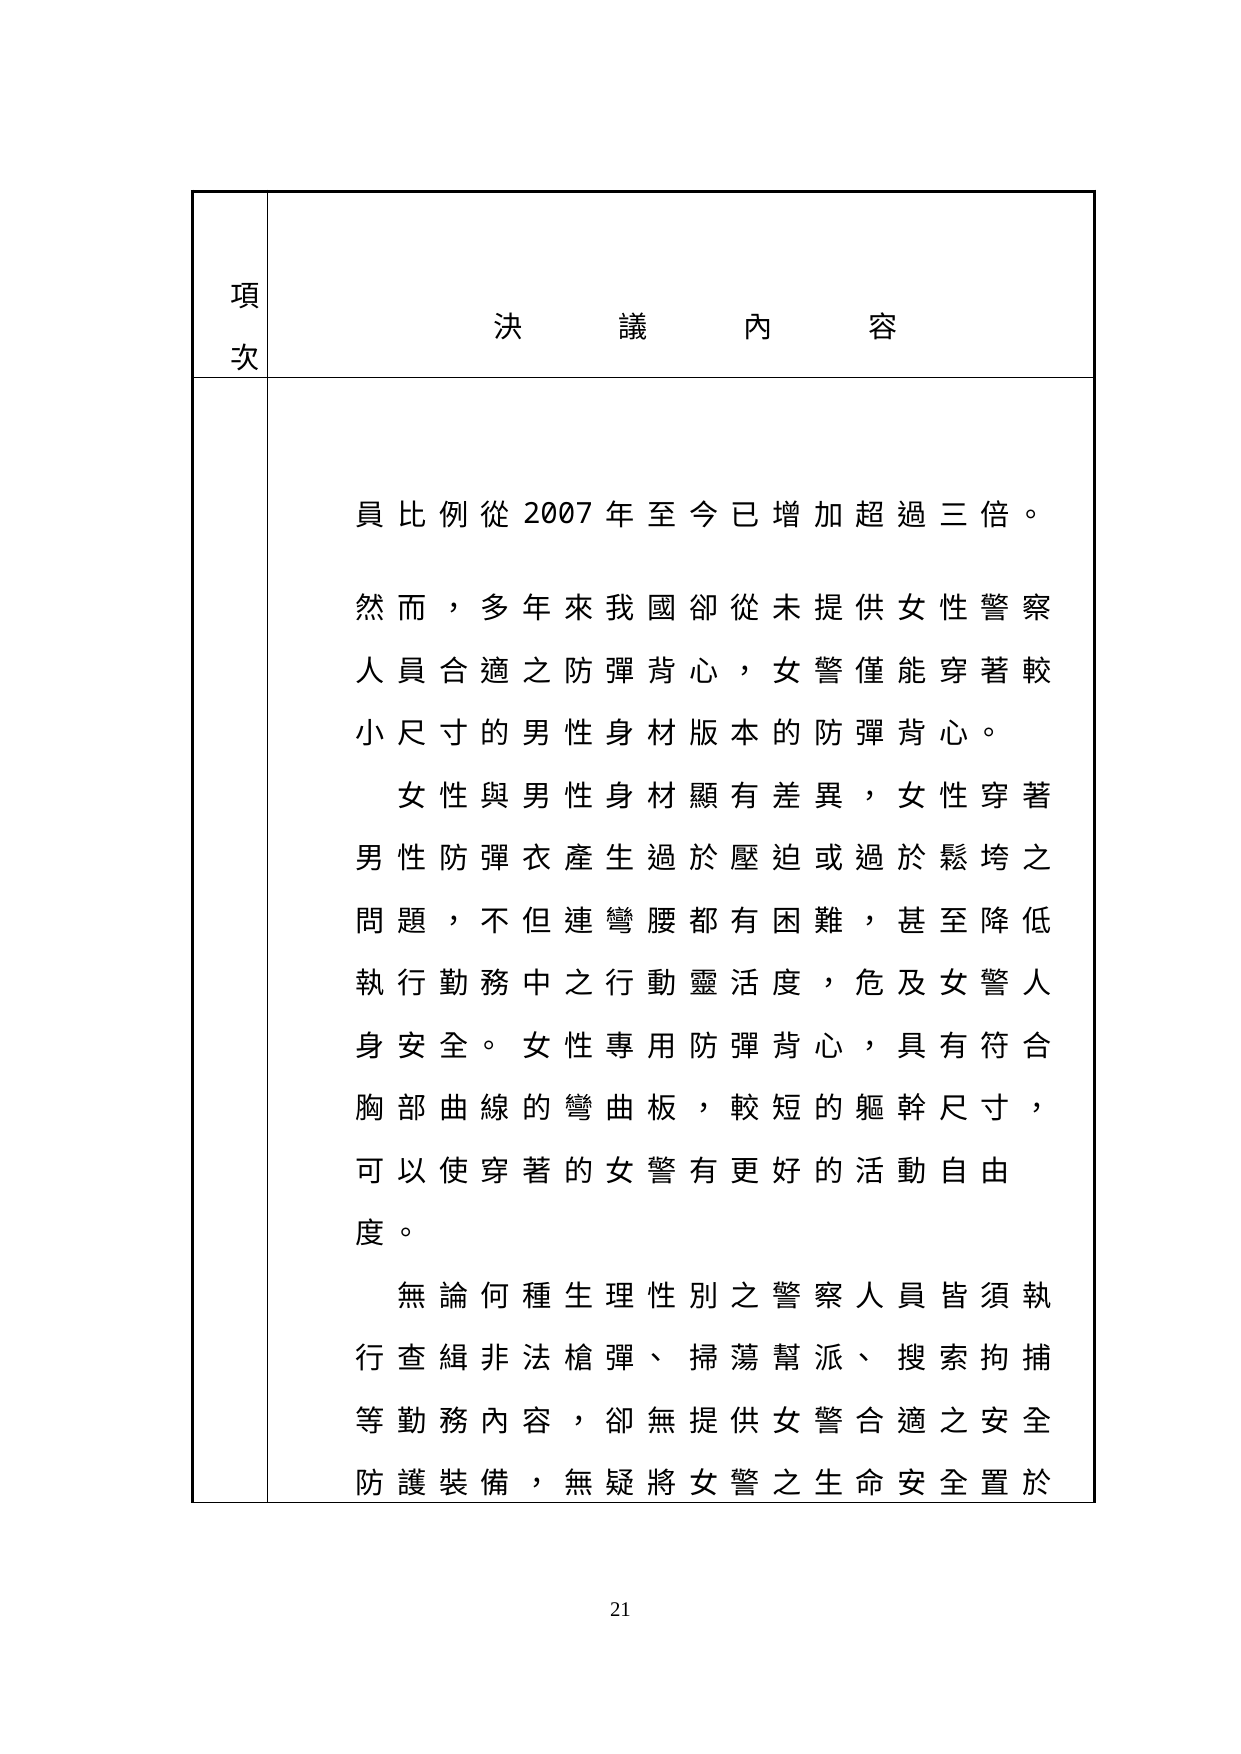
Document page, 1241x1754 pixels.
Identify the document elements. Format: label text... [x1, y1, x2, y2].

table_header 項次 [194, 193, 267, 377]
table_cell 員比例從2007年至今已增加超過三倍。然而，多年來我國卻從未提供女性警察人員合適之防彈背心，女警僅能穿著較小尺寸的男性身材版本的防彈背心。 女性與男性身材顯有差異，女性穿著男性防彈衣產生過於壓迫或過於鬆垮之問題，不但連彎腰都有困難，甚至降低執行勤務中之行動靈活度，危及女警人身安全。女性專用防彈背心，具有符合胸部曲線的彎曲板，較短的軀幹尺寸，可以使穿著的女警有更好的活動自由度。 無論何種生理性別之警察人員皆須執行查緝非法槍彈、掃蕩幫派、搜索拘捕等勤務內容，卻無提供女警合適之安全防護裝備，無疑將女警之生命安全置於 [268, 378, 1093, 1502]
table_header 決 議 內 容 [268, 193, 1093, 377]
table_cell [194, 378, 267, 1502]
